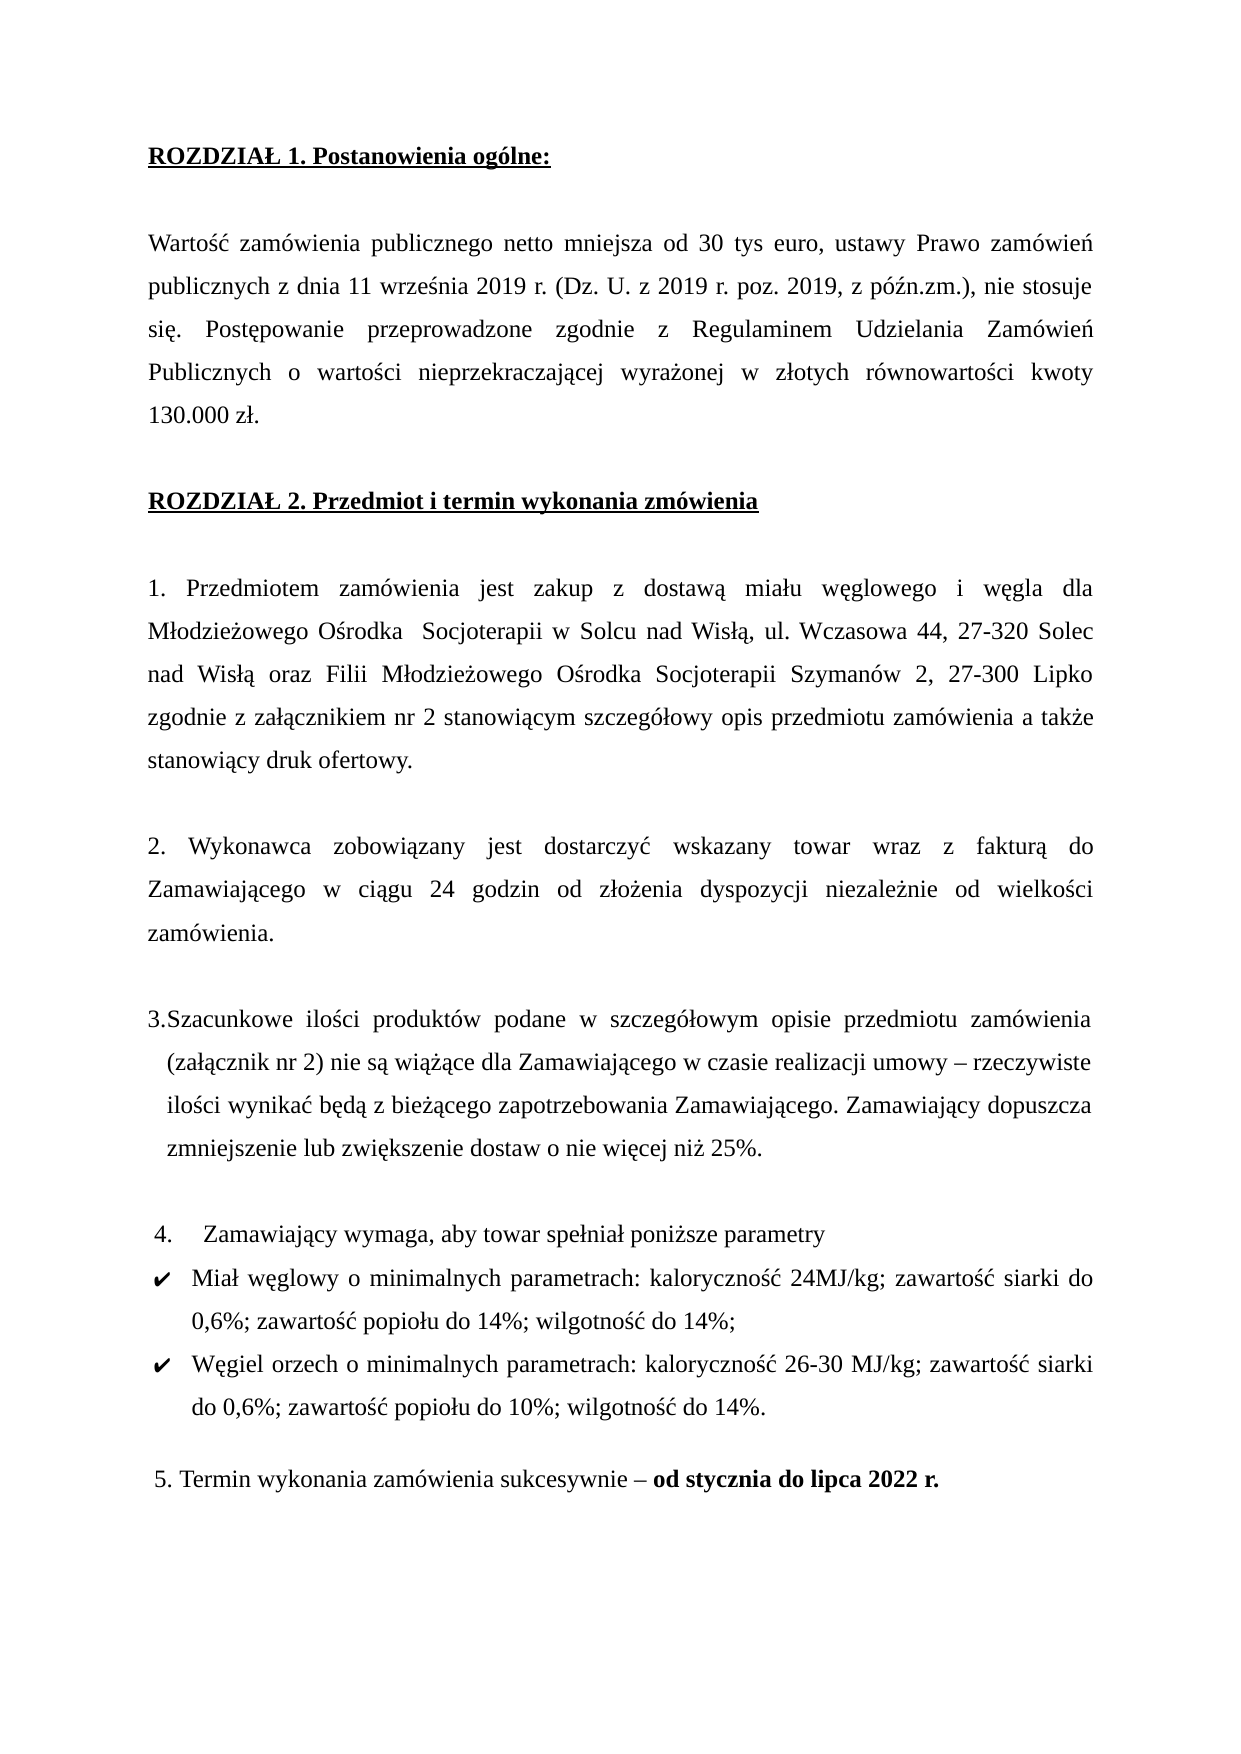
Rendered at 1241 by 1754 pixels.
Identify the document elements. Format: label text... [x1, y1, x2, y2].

text 1. Przedmiotem zamówienia jest zakup z dostawą miału węglowego i węgla dla Młodzieżowego Ośrodka Socjoterapii w Solcu nad Wisłą, ul. Wczasowa 44, 27-320 Solec nad Wisłą oraz Filii Młodzieżowego Ośrodka Socjoterapii Szymanów 2, 27-300 Lipko zgodnie z załącznikiem nr 2 stanowiącym szczegółowy opis przedmiotu zamówienia a także stanowiący druk ofertowy. [147, 573, 1094, 774]
list Termin wykonania zamówienia sukcesywnie – od stycznia do lipca 2022 r. [154, 1464, 1094, 1493]
list Węgiel orzech o minimalnych parametrach: kaloryczność 26-30 MJ/kg; zawartość siarki do 0,6%; zawartość popiołu do 10%; wilgotność do 14%. [154, 1349, 1094, 1421]
text Wartość zamówienia publicznego netto mniejsza od 30 tys euro, ustawy Prawo zamówień publicznych z dnia 11 września 2019 r. (Dz. U. z 2019 r. poz. 2019, z późn.zm.), nie stosuje się. Postępowanie przeprowadzone zgodnie z Regulaminem Udzielania Zamówień Publicznych o wartości nieprzekraczającej wyrażonej w złotych równowartości kwoty 130.000 zł. [148, 228, 1094, 429]
list Szacunkowe ilości produktów podane w szczegółowym opisie przedmiotu zamówienia (załącznik nr 2) nie są wiążące dla Zamawiającego w czasie realizacji umowy – rzeczywiste ilości wynikać będą z bieżącego zapotrzebowania Zamawiającego. Zamawiający dopuszcza zmniejszenie lub zwiększenie dostaw o nie więcej niż 25%. [147, 1004, 1092, 1162]
text ROZDZIAŁ 2. Przedmiot i termin wykonania zmówienia [148, 486, 1094, 515]
text ROZDZIAŁ 1. Postanowienia ogólne: [148, 141, 1094, 170]
text 2. Wykonawca zobowiązany jest dostarczyć wskazany towar wraz z fakturą do Zamawiającego w ciągu 24 godzin od złożenia dyspozycji niezależnie od wielkości zamówienia. [147, 831, 1094, 946]
list Zamawiający wymaga, aby towar spełniał poniższe parametry [154, 1219, 1092, 1248]
list Miał węglowy o minimalnych parametrach: kaloryczność 24MJ/kg; zawartość siarki do 0,6%; zawartość popiołu do 14%; wilgotność do 14%; [154, 1263, 1094, 1334]
